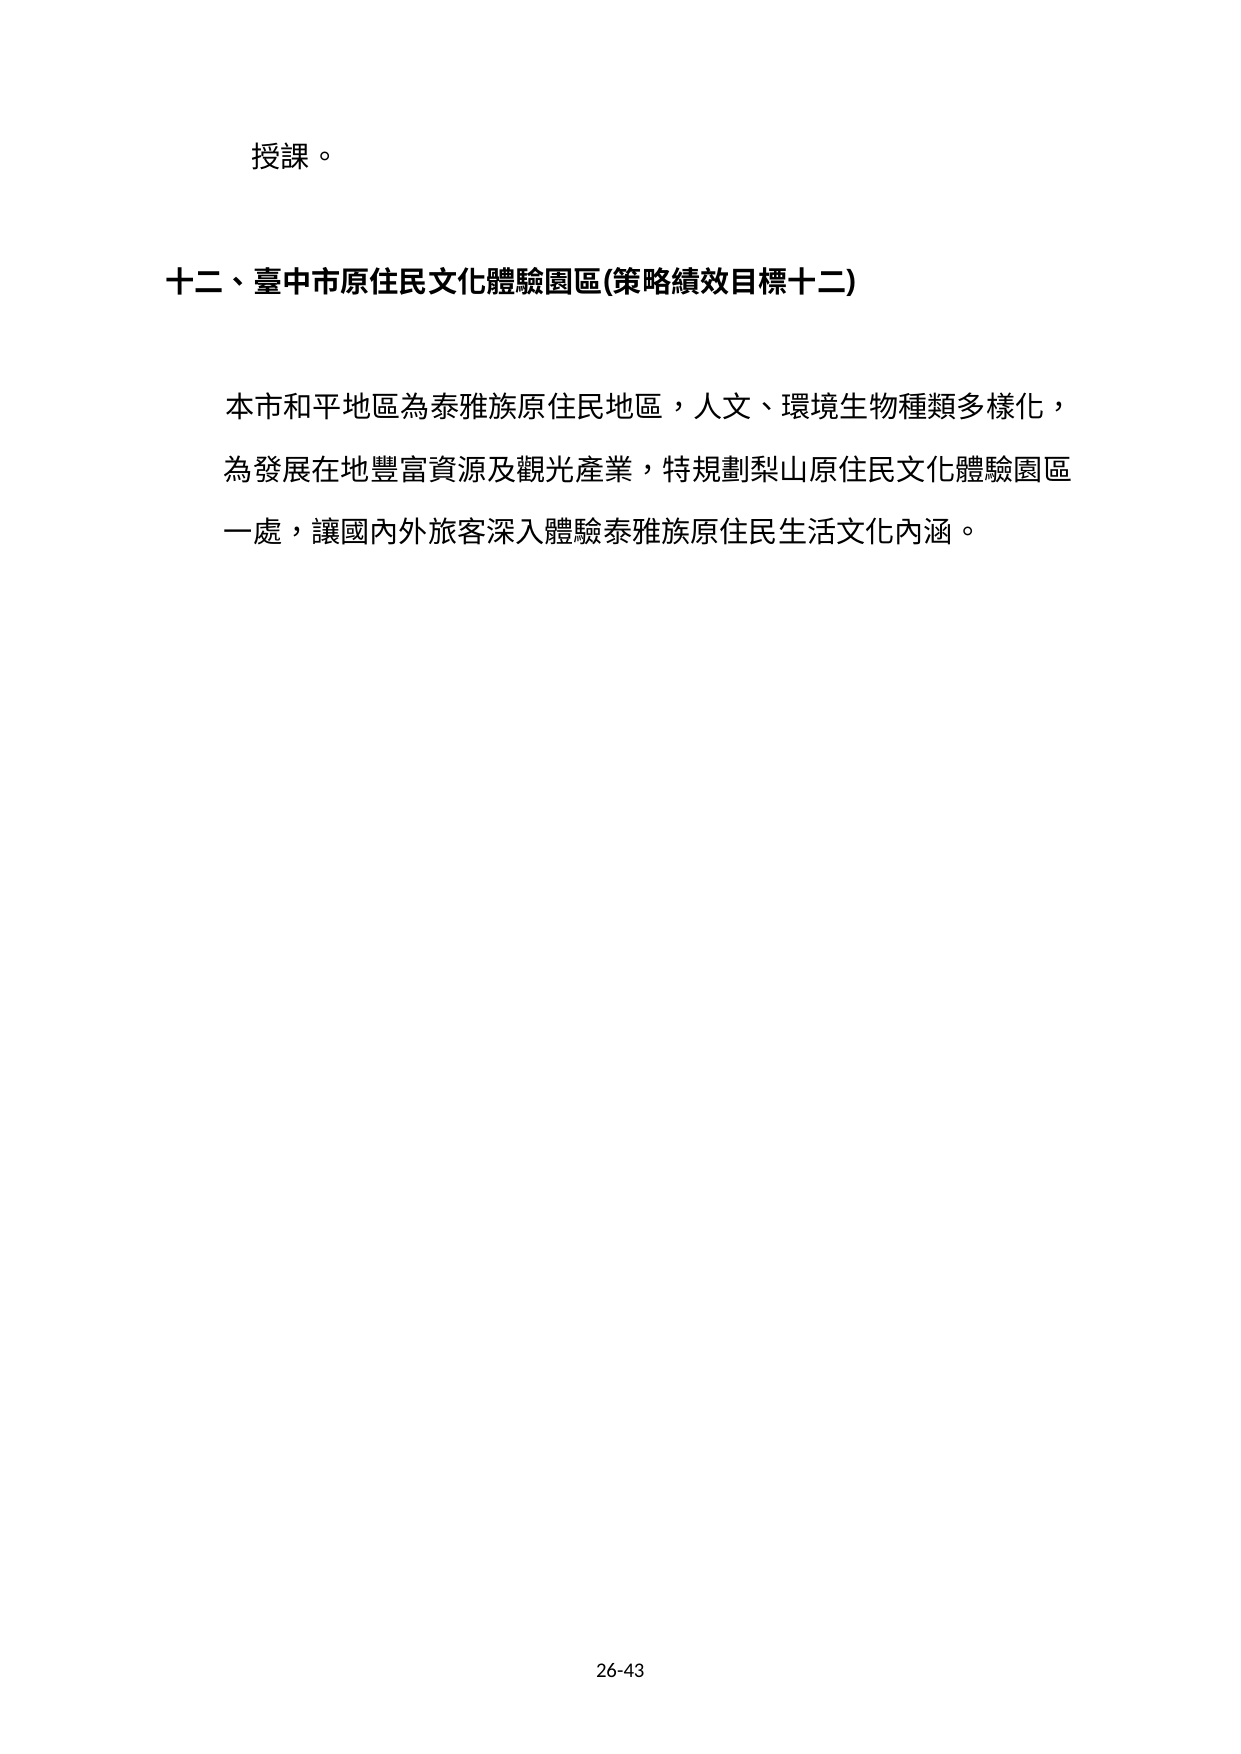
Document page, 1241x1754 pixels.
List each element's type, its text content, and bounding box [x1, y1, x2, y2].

text 十二、臺中市原住民文化體驗園區(策略績效目標十二) [165, 238, 1075, 301]
text 本市和平地區為泰雅族原住民地區，人文、環境生物種類多樣化，為發展在地豐富資源及觀光產業，特規劃梨山原住民文化體驗園區一處，讓國內外旅客深入體驗泰雅族原住民生活文化內涵。 [165, 363, 1075, 551]
list 培訓課程優先採行原住民各族群文化研習為優先，一般課程交叉授課。 [208, 113, 1075, 176]
